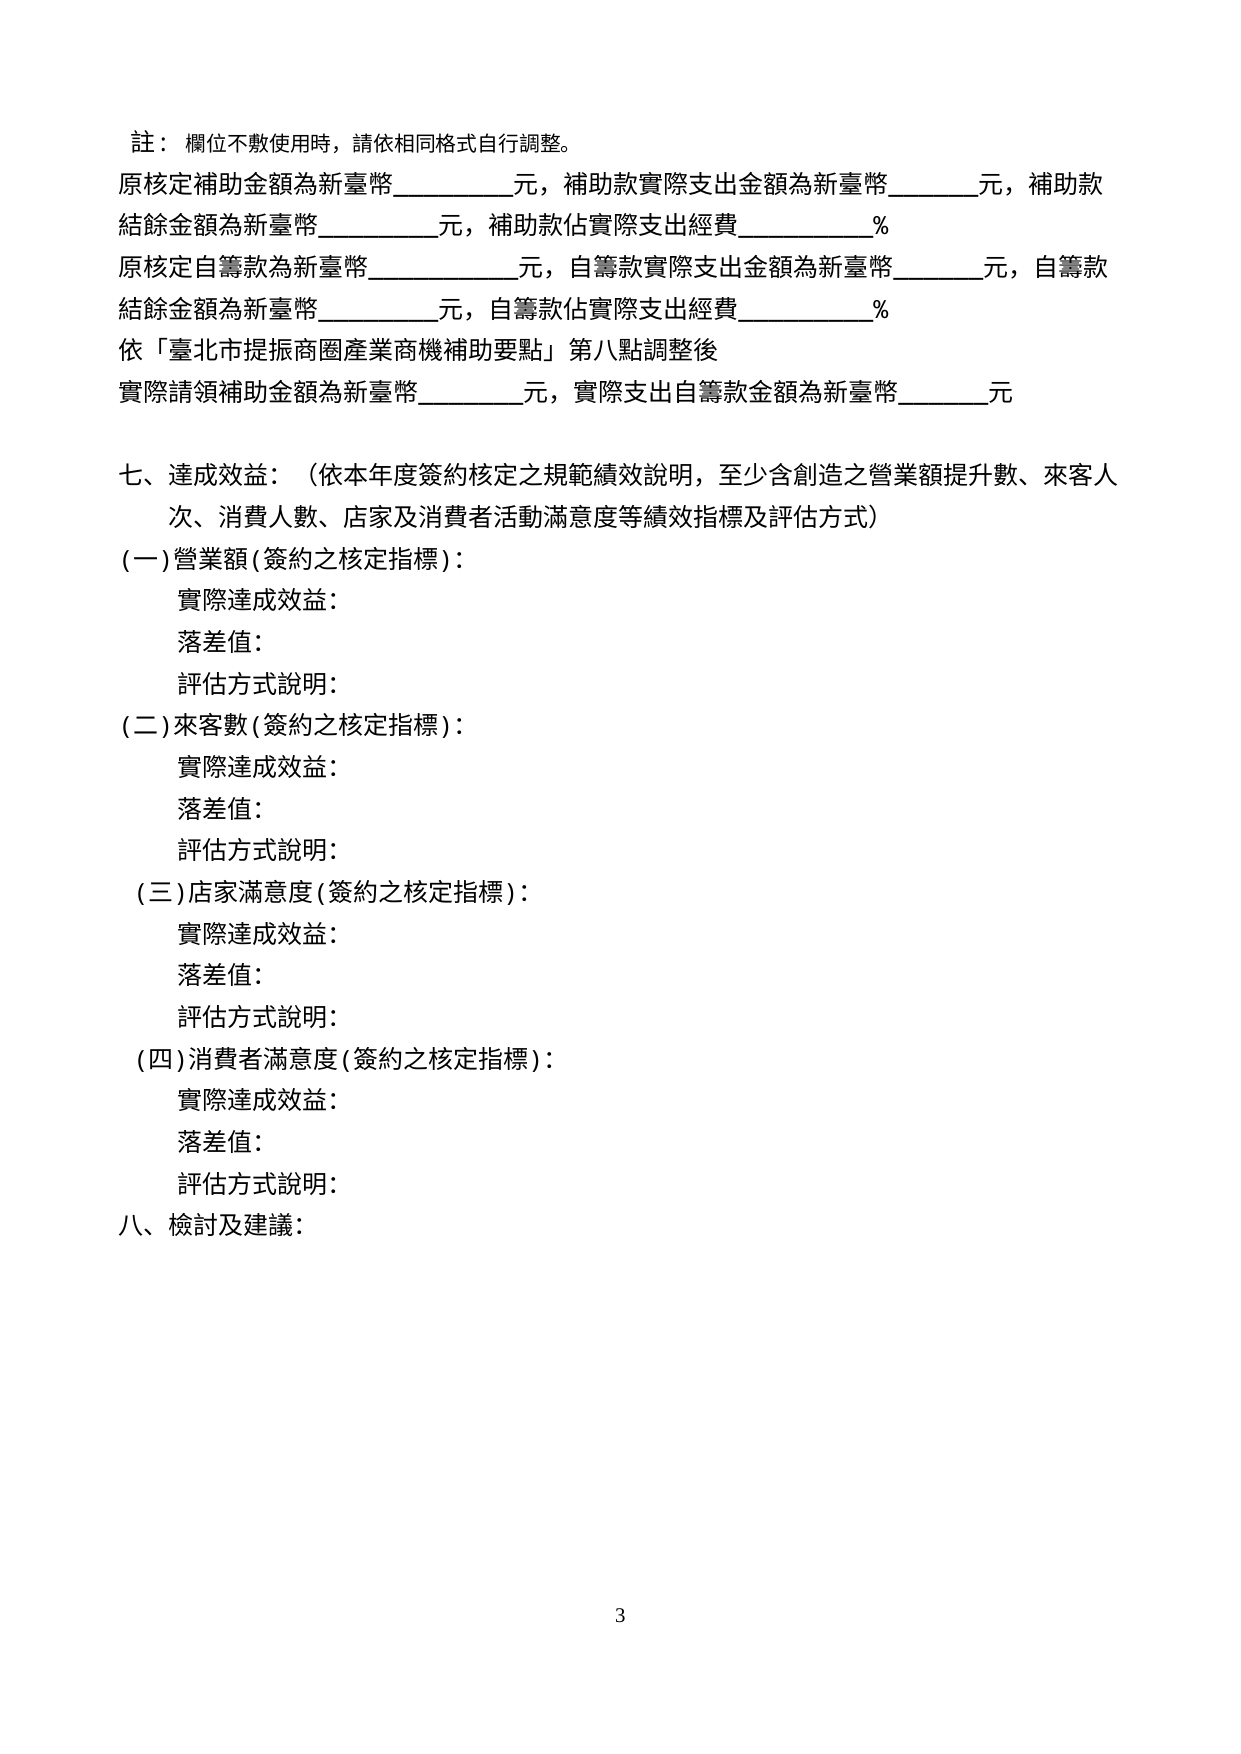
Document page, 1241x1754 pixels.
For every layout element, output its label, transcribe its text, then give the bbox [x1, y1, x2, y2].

text 落差值： [177, 785, 1122, 826]
text (四)消費者滿意度(簽約之核定指標)： [118, 1035, 1122, 1076]
text 實際請領補助金額為新臺幣_______元，實際支出自籌款金額為新臺幣______元 [118, 368, 1122, 410]
text (三)店家滿意度(簽約之核定指標)： [118, 868, 1122, 910]
text 註: 欄位不敷使用時，請依相同格式自行調整。 [118, 118, 1122, 160]
text 評估方式說明： [177, 993, 1122, 1035]
text 實際達成效益： [177, 910, 1122, 951]
text (一)營業額(簽約之核定指標)： [118, 535, 1122, 576]
text 實際達成效益： [177, 576, 1122, 618]
text 實際達成效益： [177, 1076, 1122, 1118]
text 落差值： [177, 951, 1122, 993]
text 評估方式說明： [177, 1160, 1122, 1201]
text 八、檢討及建議： [118, 1201, 1122, 1243]
text 評估方式說明： [177, 826, 1122, 868]
text 評估方式說明： [177, 660, 1122, 701]
text 依「臺北市提振商圈產業商機補助要點」第八點調整後 [118, 326, 1122, 368]
text 落差值： [177, 1118, 1122, 1160]
text 實際達成效益： [177, 743, 1122, 785]
text 落差值： [177, 618, 1122, 660]
text 原核定自籌款為新臺幣__________元，自籌款實際支出金額為新臺幣______元，自籌款結餘金額為新臺幣________元，自籌款佔實際支出經費_________% [118, 243, 1122, 326]
text 七、達成效益：（依本年度簽約核定之規範績效說明，至少含創造之營業額提升數、來客人次、消費人數、店家及消費者活動滿意度等績效指標及評估方式） [118, 451, 1122, 535]
text (二)來客數(簽約之核定指標)： [118, 701, 1122, 743]
text 原核定補助金額為新臺幣________元，補助款實際支出金額為新臺幣______元，補助款結餘金額為新臺幣________元，補助款佔實際支出經費_________% [118, 160, 1122, 243]
